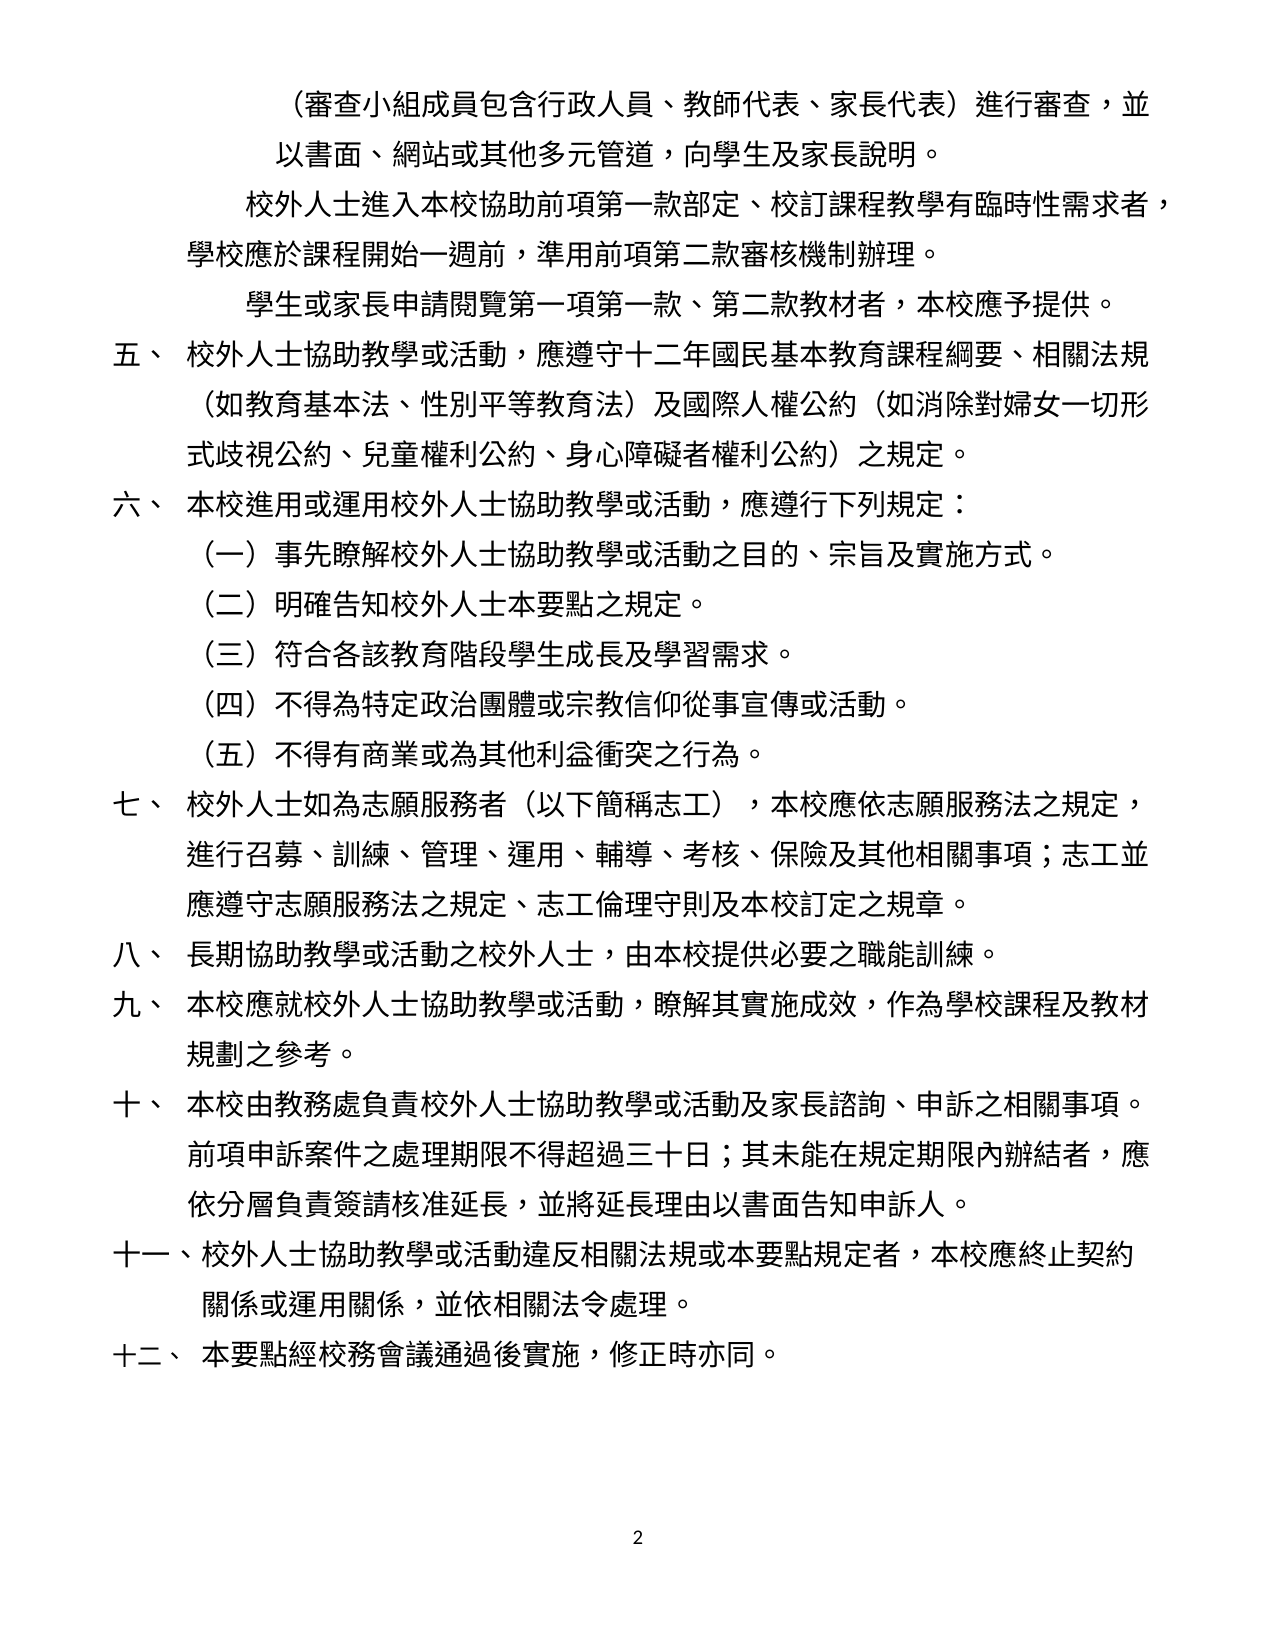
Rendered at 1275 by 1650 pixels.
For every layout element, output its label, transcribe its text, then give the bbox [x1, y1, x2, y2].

text （一）事先瞭解校外人士協助教學或活動之目的、宗旨及實施方式。 [186, 525, 1162, 575]
text 校外人士進入本校協助前項第一款部定、校訂課程教學有臨時性需求者，學校應於課程開始一週前，準用前項第二款審核機制辦理。 [186, 175, 1162, 275]
list 校外人士協助教學或活動違反相關法規或本要點規定者，本校應終止契約關係或運用關係，並依相關法令處理。 [112, 1225, 1162, 1325]
text （二）明確告知校外人士本要點之規定。 [186, 575, 1162, 625]
list 校外人士如為志願服務者（以下簡稱志工），本校應依志願服務法之規定，進行召募、訓練、管理、運用、輔導、考核、保險及其他相關事項；志工並應遵守志願服務法之規定、志工倫理守則及本校訂定之規章。 [112, 775, 1162, 925]
list 長期協助教學或活動之校外人士，由本校提供必要之職能訓練。 [112, 925, 1162, 975]
list 本校進用或運用校外人士協助教學或活動，應遵行下列規定： [112, 475, 1162, 525]
text 前項申訴案件之處理期限不得超過三十日；其未能在規定期限內辦結者，應依分層負責簽請核准延長，並將延長理由以書面告知申訴人。 [187, 1125, 1162, 1225]
text （四）不得為特定政治團體或宗教信仰從事宣傳或活動。 [186, 675, 1162, 725]
text （審查小組成員包含行政人員、教師代表、家長代表）進行審查，並以書面、網站或其他多元管道，向學生及家長說明。 [186, 75, 1162, 175]
text （三）符合各該教育階段學生成長及學習需求。 [186, 625, 1162, 675]
list 本校由教務處負責校外人士協助教學或活動及家長諮詢、申訴之相關事項。 [112, 1075, 1162, 1125]
text 學生或家長申請閱覽第一項第一款、第二款教材者，本校應予提供。 [186, 275, 1162, 325]
list 本要點經校務會議通過後實施，修正時亦同。 [112, 1325, 1162, 1375]
text （五）不得有商業或為其他利益衝突之行為。 [186, 725, 1162, 775]
list 校外人士協助教學或活動，應遵守十二年國民基本教育課程綱要、相關法規（如教育基本法、性別平等教育法）及國際人權公約（如消除對婦女一切形式歧視公約、兒童權利公約、身心障礙者權利公約）之規定。 [112, 325, 1162, 475]
list 本校應就校外人士協助教學或活動，瞭解其實施成效，作為學校課程及教材規劃之參考。 [112, 975, 1162, 1075]
